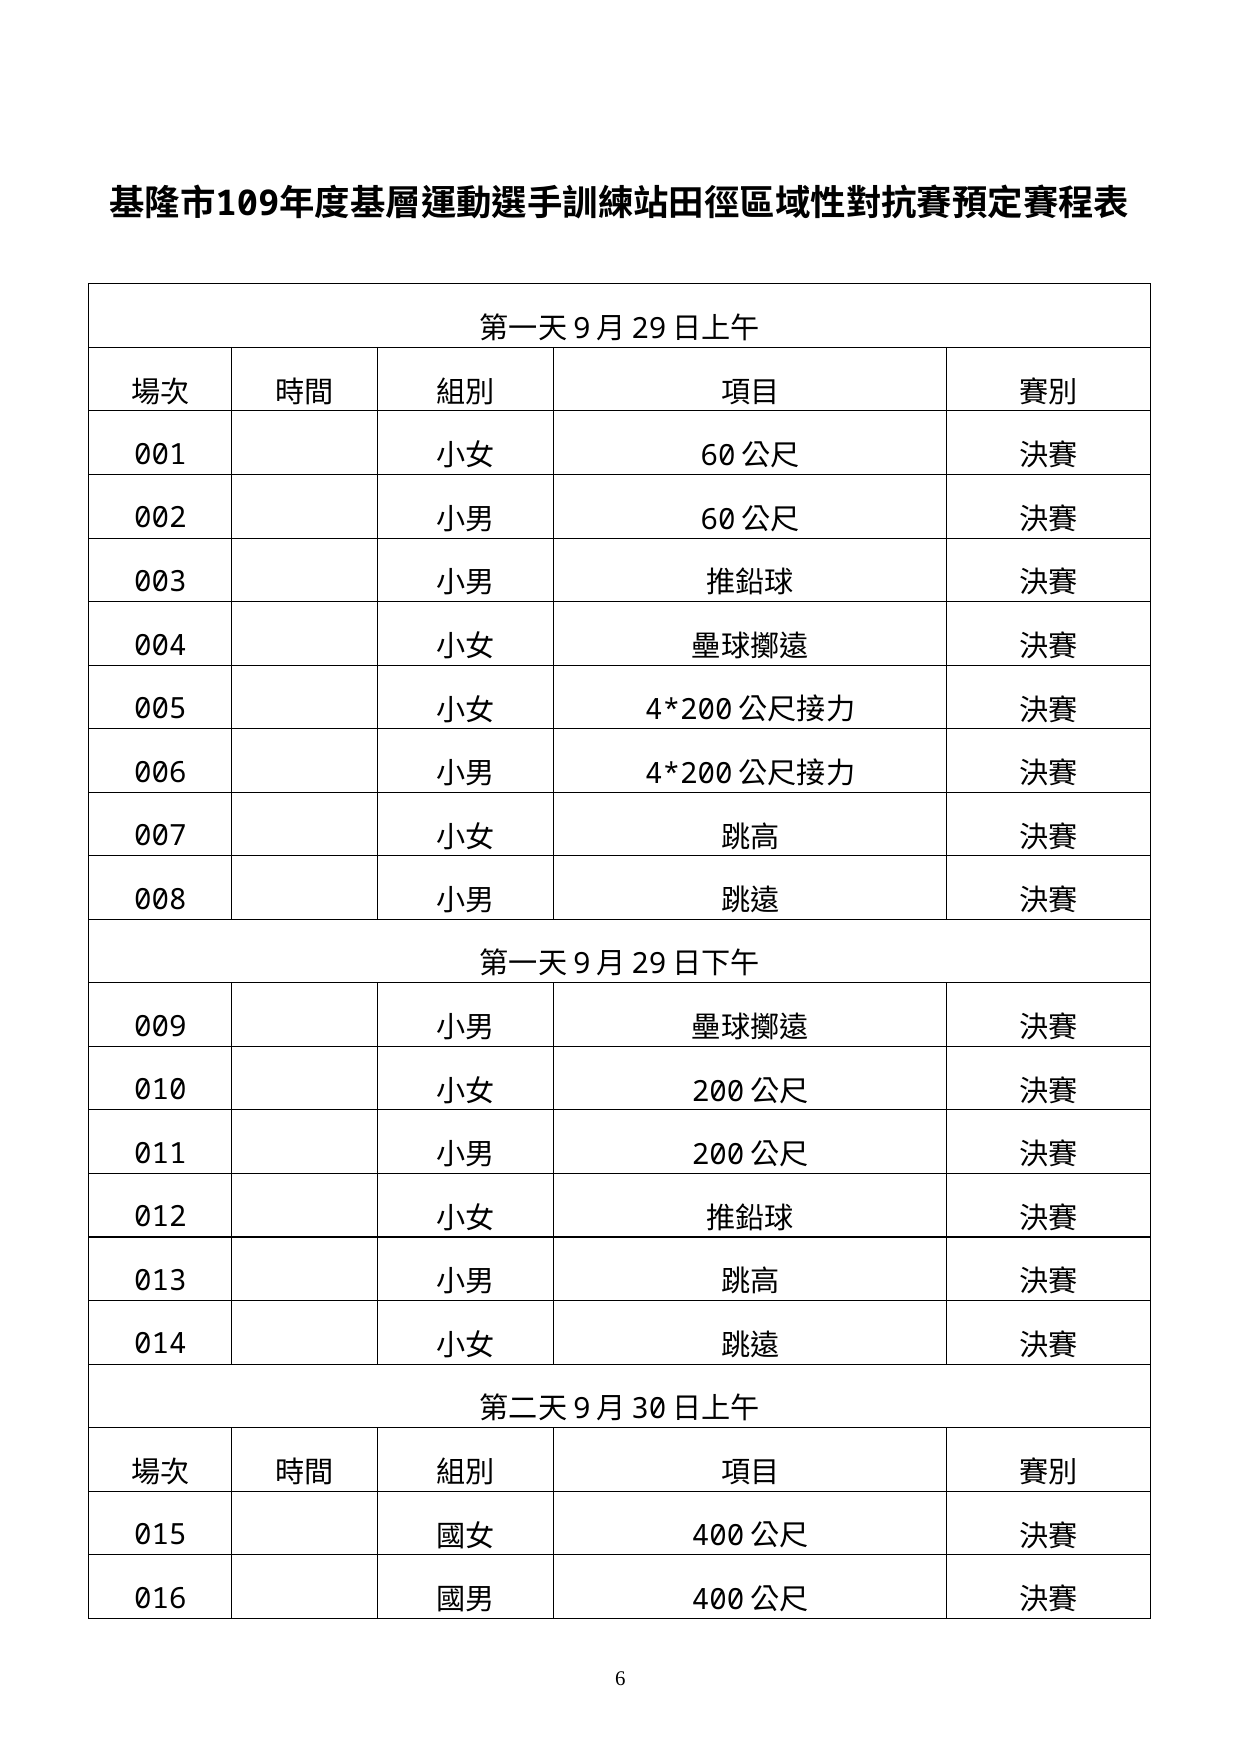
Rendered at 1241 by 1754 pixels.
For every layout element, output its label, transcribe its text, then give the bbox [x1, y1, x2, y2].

table_cell 國男 [378, 1555, 553, 1618]
table_cell 決賽 [947, 411, 1150, 474]
table_cell [232, 539, 377, 601]
table_cell 小男 [378, 1110, 553, 1173]
table_cell 010 [89, 1047, 231, 1109]
table_cell 013 [89, 1238, 231, 1300]
table_cell 011 [89, 1110, 231, 1173]
table_cell 決賽 [947, 1174, 1150, 1236]
table_cell [232, 1110, 377, 1173]
table_cell 小男 [378, 729, 553, 792]
text 基隆市109年度基層運動選手訓練站田徑區域性對抗賽預定賽程表 [89, 158, 1150, 221]
table_cell 決賽 [947, 1238, 1150, 1300]
table_cell 決賽 [947, 1110, 1150, 1173]
table_cell 決賽 [947, 1301, 1150, 1363]
table_cell 跳遠 [554, 856, 946, 919]
table_cell 005 [89, 666, 231, 728]
table_cell [232, 1047, 377, 1109]
table_cell 項目 [554, 1428, 946, 1491]
table_cell 決賽 [947, 856, 1150, 919]
table_cell 決賽 [947, 1555, 1150, 1618]
table_cell 第一天9月29日下午 [89, 920, 1150, 982]
table_cell 002 [89, 475, 231, 537]
table_cell 小女 [378, 1047, 553, 1109]
table_cell 015 [89, 1492, 231, 1554]
table_cell 推鉛球 [554, 1174, 946, 1236]
table_cell 第二天9月30日上午 [89, 1365, 1150, 1427]
table_cell 016 [89, 1555, 231, 1618]
table_cell [232, 475, 377, 537]
table_header 第一天9月29日上午 [89, 284, 1150, 347]
table_cell 4*200公尺接力 [554, 666, 946, 728]
table_cell 003 [89, 539, 231, 601]
table_cell 006 [89, 729, 231, 792]
table_cell [232, 1174, 377, 1236]
table_cell 決賽 [947, 475, 1150, 537]
table_cell 場次 [89, 1428, 231, 1491]
table_cell 決賽 [947, 602, 1150, 664]
table_cell [232, 602, 377, 664]
table_cell 項目 [554, 348, 946, 410]
table_cell 時間 [232, 348, 377, 410]
table_cell 決賽 [947, 793, 1150, 855]
table_cell 壘球擲遠 [554, 983, 946, 1046]
table_cell 跳遠 [554, 1301, 946, 1363]
table_cell [232, 666, 377, 728]
table_cell [232, 856, 377, 919]
table_cell 決賽 [947, 539, 1150, 601]
table_cell 009 [89, 983, 231, 1046]
table_cell 小女 [378, 1301, 553, 1363]
table_cell 004 [89, 602, 231, 664]
table_cell 小女 [378, 666, 553, 728]
table_cell 壘球擲遠 [554, 602, 946, 664]
table_cell 小女 [378, 411, 553, 474]
table_cell 跳高 [554, 1238, 946, 1300]
table_cell 組別 [378, 348, 553, 410]
table_cell 決賽 [947, 666, 1150, 728]
table_cell [232, 411, 377, 474]
table_cell 400公尺 [554, 1555, 946, 1618]
table_cell 小女 [378, 793, 553, 855]
table_cell 決賽 [947, 983, 1150, 1046]
table_cell 007 [89, 793, 231, 855]
table_cell 推鉛球 [554, 539, 946, 601]
table_cell [232, 1301, 377, 1363]
table_cell 場次 [89, 348, 231, 410]
table_cell 時間 [232, 1428, 377, 1491]
table_cell 小男 [378, 856, 553, 919]
table_cell 賽別 [947, 1428, 1150, 1491]
table_cell 200公尺 [554, 1047, 946, 1109]
table_cell 012 [89, 1174, 231, 1236]
table_cell 決賽 [947, 729, 1150, 792]
table_cell 決賽 [947, 1492, 1150, 1554]
table_cell 4*200公尺接力 [554, 729, 946, 792]
table_cell 200公尺 [554, 1110, 946, 1173]
table_cell 小男 [378, 539, 553, 601]
table_cell [232, 983, 377, 1046]
table_cell [232, 793, 377, 855]
table_cell 小女 [378, 1174, 553, 1236]
table_cell 60公尺 [554, 411, 946, 474]
table_cell 小男 [378, 1238, 553, 1300]
table_cell [232, 1238, 377, 1300]
table_cell 賽別 [947, 348, 1150, 410]
table_cell 400公尺 [554, 1492, 946, 1554]
table_cell 小男 [378, 475, 553, 537]
table_cell [232, 729, 377, 792]
table_cell 001 [89, 411, 231, 474]
table_cell 008 [89, 856, 231, 919]
table_cell 小女 [378, 602, 553, 664]
table_cell 組別 [378, 1428, 553, 1491]
table_cell [232, 1492, 377, 1554]
table_cell 60公尺 [554, 475, 946, 537]
table_cell [232, 1555, 377, 1618]
table_cell 決賽 [947, 1047, 1150, 1109]
table_cell 小男 [378, 983, 553, 1046]
table_cell 國女 [378, 1492, 553, 1554]
table_cell 跳高 [554, 793, 946, 855]
table_cell 014 [89, 1301, 231, 1363]
